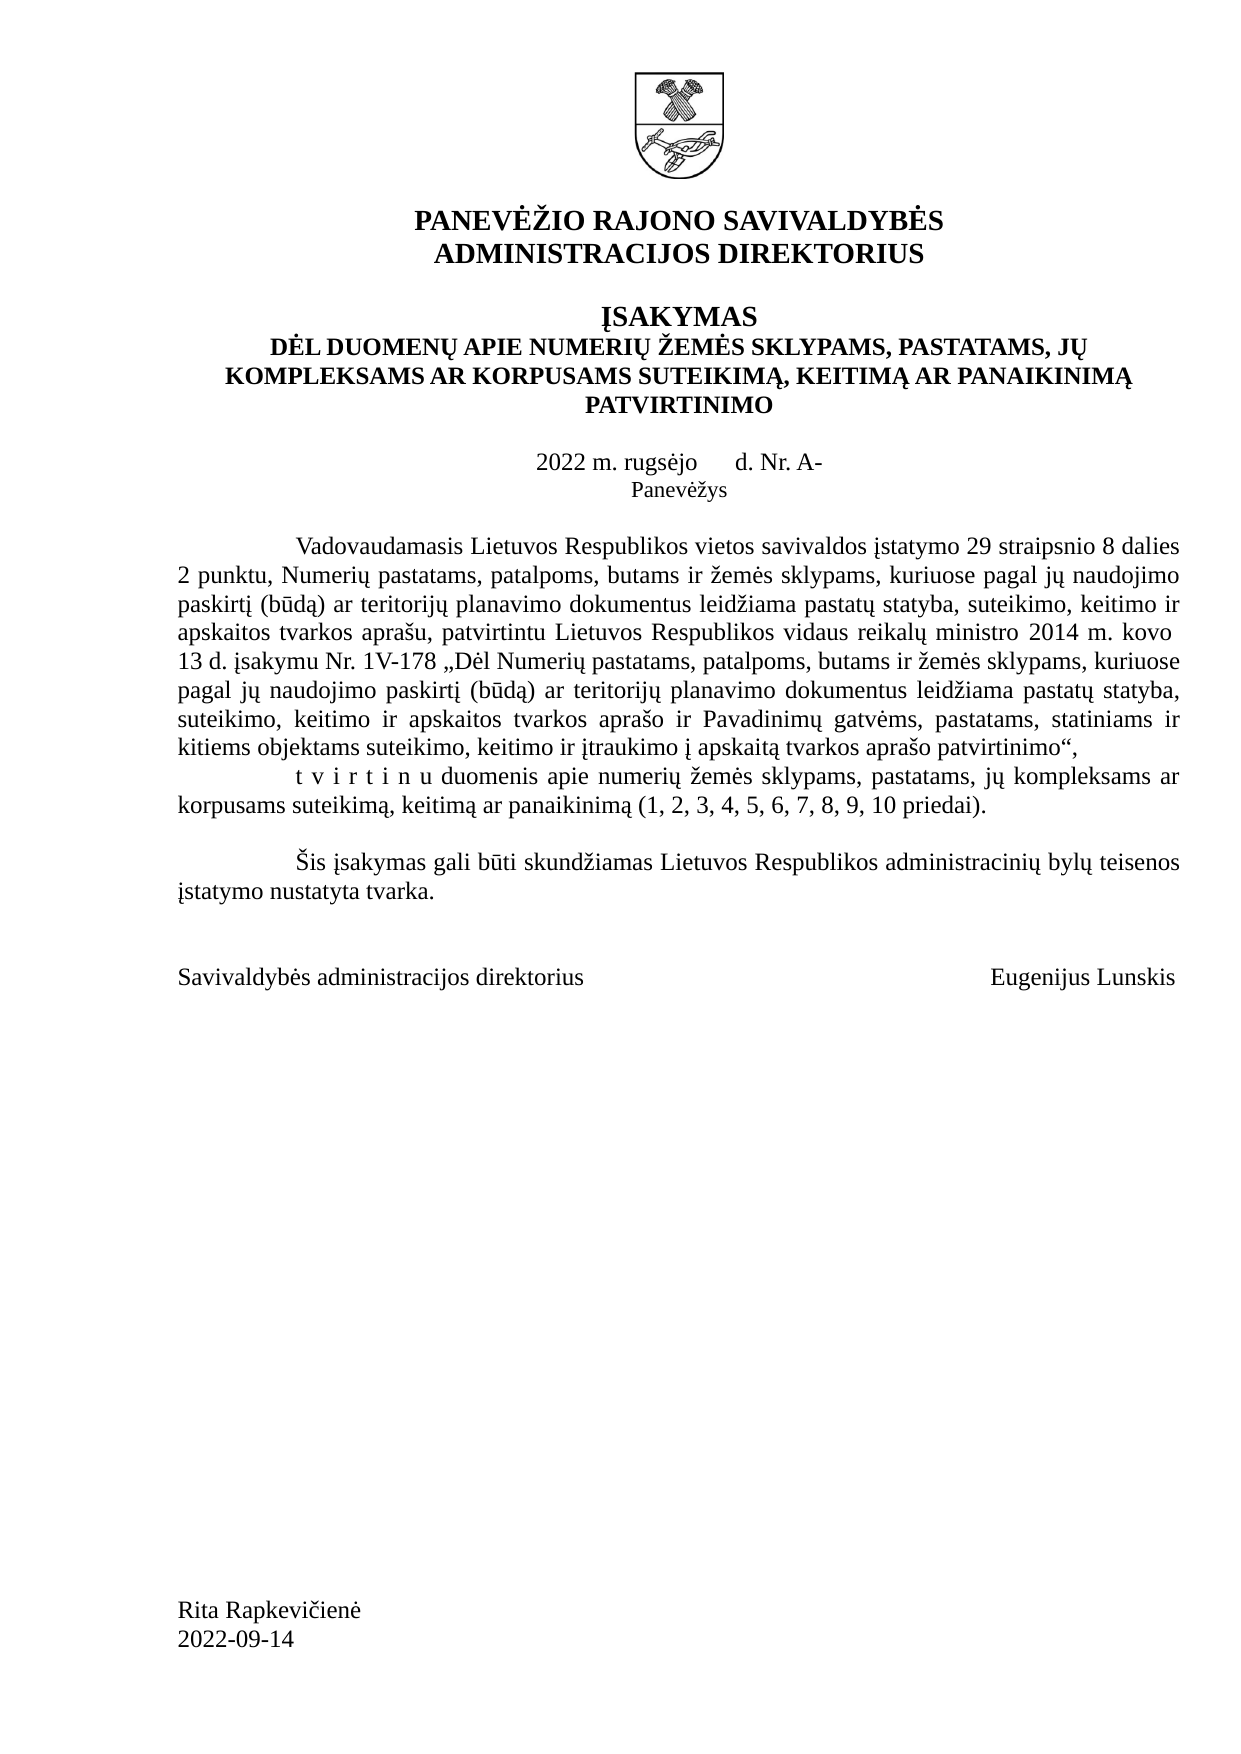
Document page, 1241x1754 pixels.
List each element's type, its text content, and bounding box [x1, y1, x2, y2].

text 2022-09-14 [177, 1624, 1181, 1652]
text Rita Rapkevičienė [177, 1595, 1181, 1624]
text t v i r t i n u duomenis apie numerių žemės sklypams, pastatams, jų kompleksams ar korpusams suteikimą, keitimą ar panaikinimą (1, 2, 3, 4, 5, 6, 7, 8, 9, 10 priedai). [177, 761, 1181, 819]
text Savivaldybės administracijos direktorius Eugenijus Lunskis [177, 962, 1181, 991]
text 2022 m. rugsėjo d. Nr. A- [177, 447, 1181, 476]
text DĖL DUOMENŲ APIE NUMERIŲ ŽEMĖS SKLYPAMS, PASTATAMS, JŲ KOMPLEKSAMS AR KORPUSAMS SUTEIKIMĄ, KEITIMĄ AR PANAIKINIMĄ PATVIRTINIMO [177, 332, 1181, 418]
text Šis įsakymas gali būti skundžiamas Lietuvos Respublikos administracinių bylų teisenos įstatymo nustatyta tvarka. [177, 847, 1181, 905]
text Panevėžys [177, 476, 1181, 502]
text Vadovaudamasis Lietuvos Respublikos vietos savivaldos įstatymo 29 straipsnio 8 dalies 2 punktu, Numerių pastatams, patalpoms, butams ir žemės sklypams, kuriuose pagal jų naudojimo paskirtį (būdą) ar teritorijų planavimo dokumentus leidžiama pastatų statyba, suteikimo, keitimo ir apskaitos tvarkos aprašu, patvirtintu Lietuvos Respublikos vidaus reikalų ministro 2014 m. kovo 13 d. įsakymu Nr. 1V-178 „Dėl Numerių pastatams, patalpoms, butams ir žemės sklypams, kuriuose pagal jų naudojimo paskirtį (būdą) ar teritorijų planavimo dokumentus leidžiama pastatų statyba, suteikimo, keitimo ir apskaitos tvarkos aprašo ir Pavadinimų gatvėms, pastatams, statiniams ir kitiems objektams suteikimo, keitimo ir įtraukimo į apskaitą tvarkos aprašo patvirtinimo“, [177, 531, 1181, 761]
